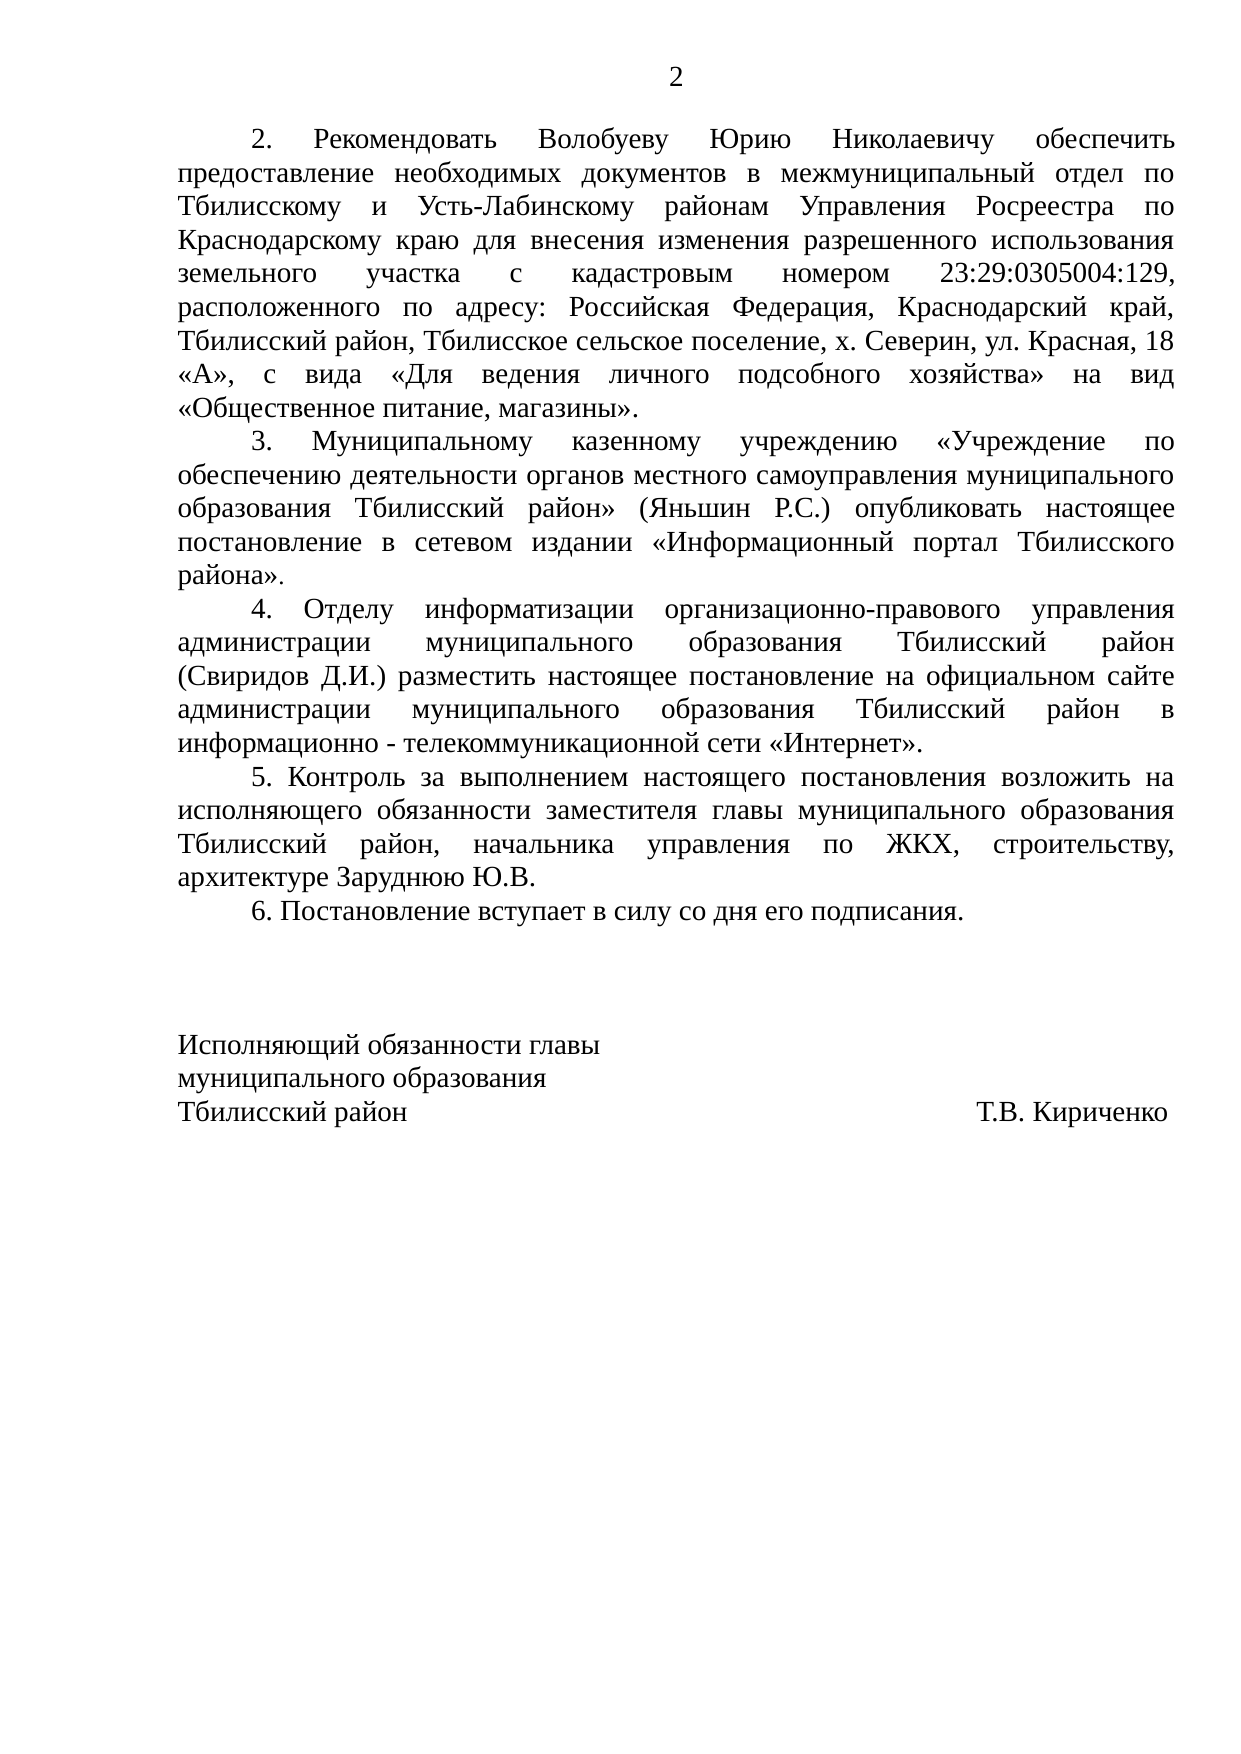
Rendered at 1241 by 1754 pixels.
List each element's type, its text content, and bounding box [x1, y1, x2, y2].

text 4. Отделу информатизации организационно-правового управления администрации муниципального образования Тбилисский район (Свиридов Д.И.) разместить настоящее постановление на официальном сайте администрации муниципального образования Тбилисский район в информационно - телекоммуникационной сети «Интернет». [177, 591, 1175, 759]
text 6. Постановление вступает в силу со дня его подписания. [177, 893, 1175, 926]
text Тбилисский район Т.В. Кириченко [177, 1094, 1175, 1128]
text Исполняющий обязанности главы [177, 1027, 1175, 1061]
text 5. Контроль за выполнением настоящего постановления возложить на исполняющего обязанности заместителя главы муниципального образования Тбилисский район, начальника управления по ЖКХ, строительству, архитектуре Заруднюю Ю.В. [177, 759, 1175, 893]
text 2. Рекомендовать Волобуеву Юрию Николаевичу обеспечить предоставление необходимых документов в межмуниципальный отдел по Тбилисскому и Усть-Лабинскому районам Управления Росреестра по Краснодарскому краю для внесения изменения разрешенного использования земельного участка с кадастровым номером 23:29:0305004:129, расположенного по адресу: Российская Федерация, Краснодарский край, Тбилисский район, Тбилисское сельское поселение, х. Северин, ул. Красная, 18 «А», с вида «Для ведения личного подсобного хозяйства» на вид «Общественное питание, магазины». [177, 121, 1175, 423]
text 3. Муниципальному казенному учреждению «Учреждение по обеспечению деятельности органов местного самоуправления муниципального образования Тбилисский район» (Яньшин Р.С.) опубликовать настоящее постановление в сетевом издании «Информационный портал Тбилисского района». [177, 423, 1175, 591]
text муниципального образования [177, 1061, 1175, 1094]
